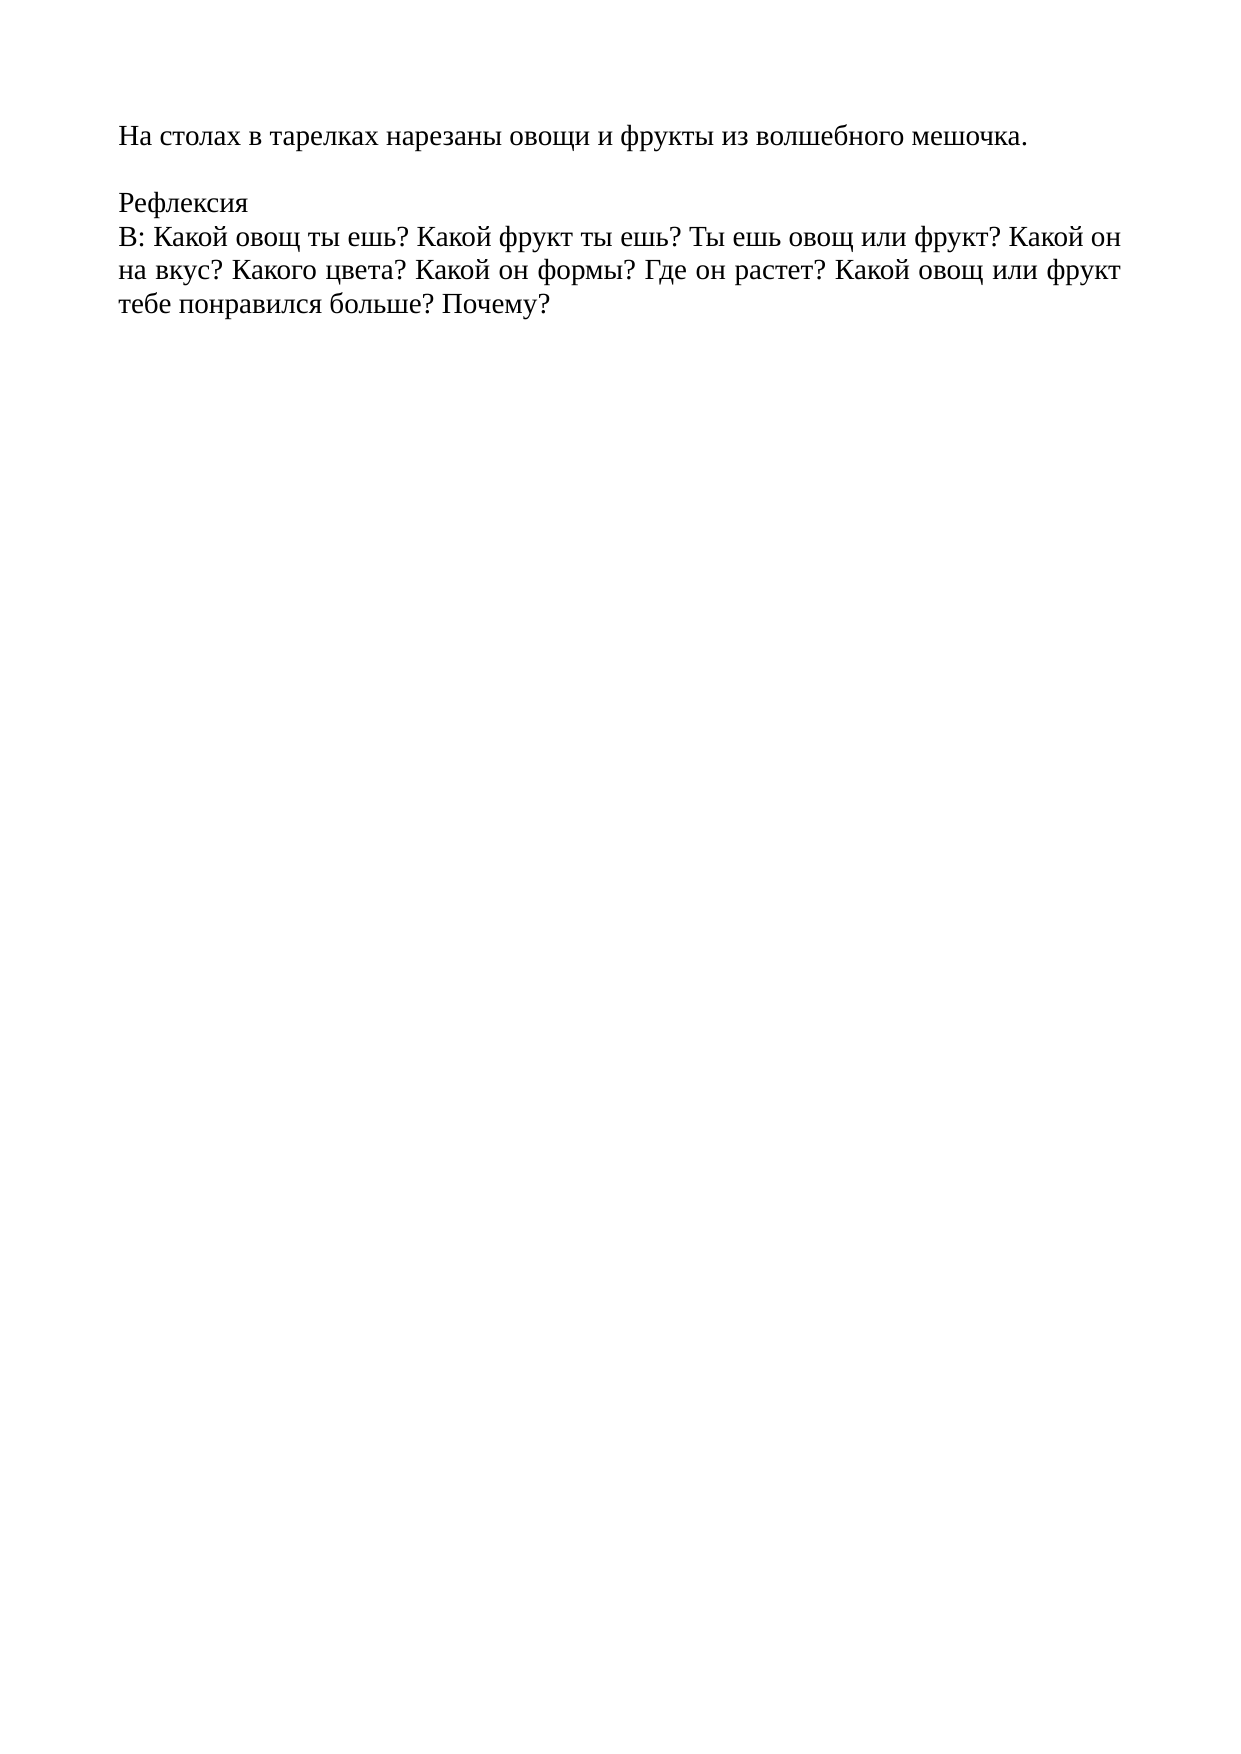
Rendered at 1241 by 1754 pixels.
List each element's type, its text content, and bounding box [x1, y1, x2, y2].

text Рефлексия [118, 185, 1122, 219]
text В: Какой овощ ты ешь? Какой фрукт ты ешь? Ты ешь овощ или фрукт? Какой он на вкус? Какого цвета? Какой он формы? Где он растет? Какой овощ или фрукт тебе понравился больше? Почему? [118, 219, 1122, 319]
text На столах в тарелках нарезаны овощи и фрукты из волшебного мешочка. [118, 118, 1122, 152]
